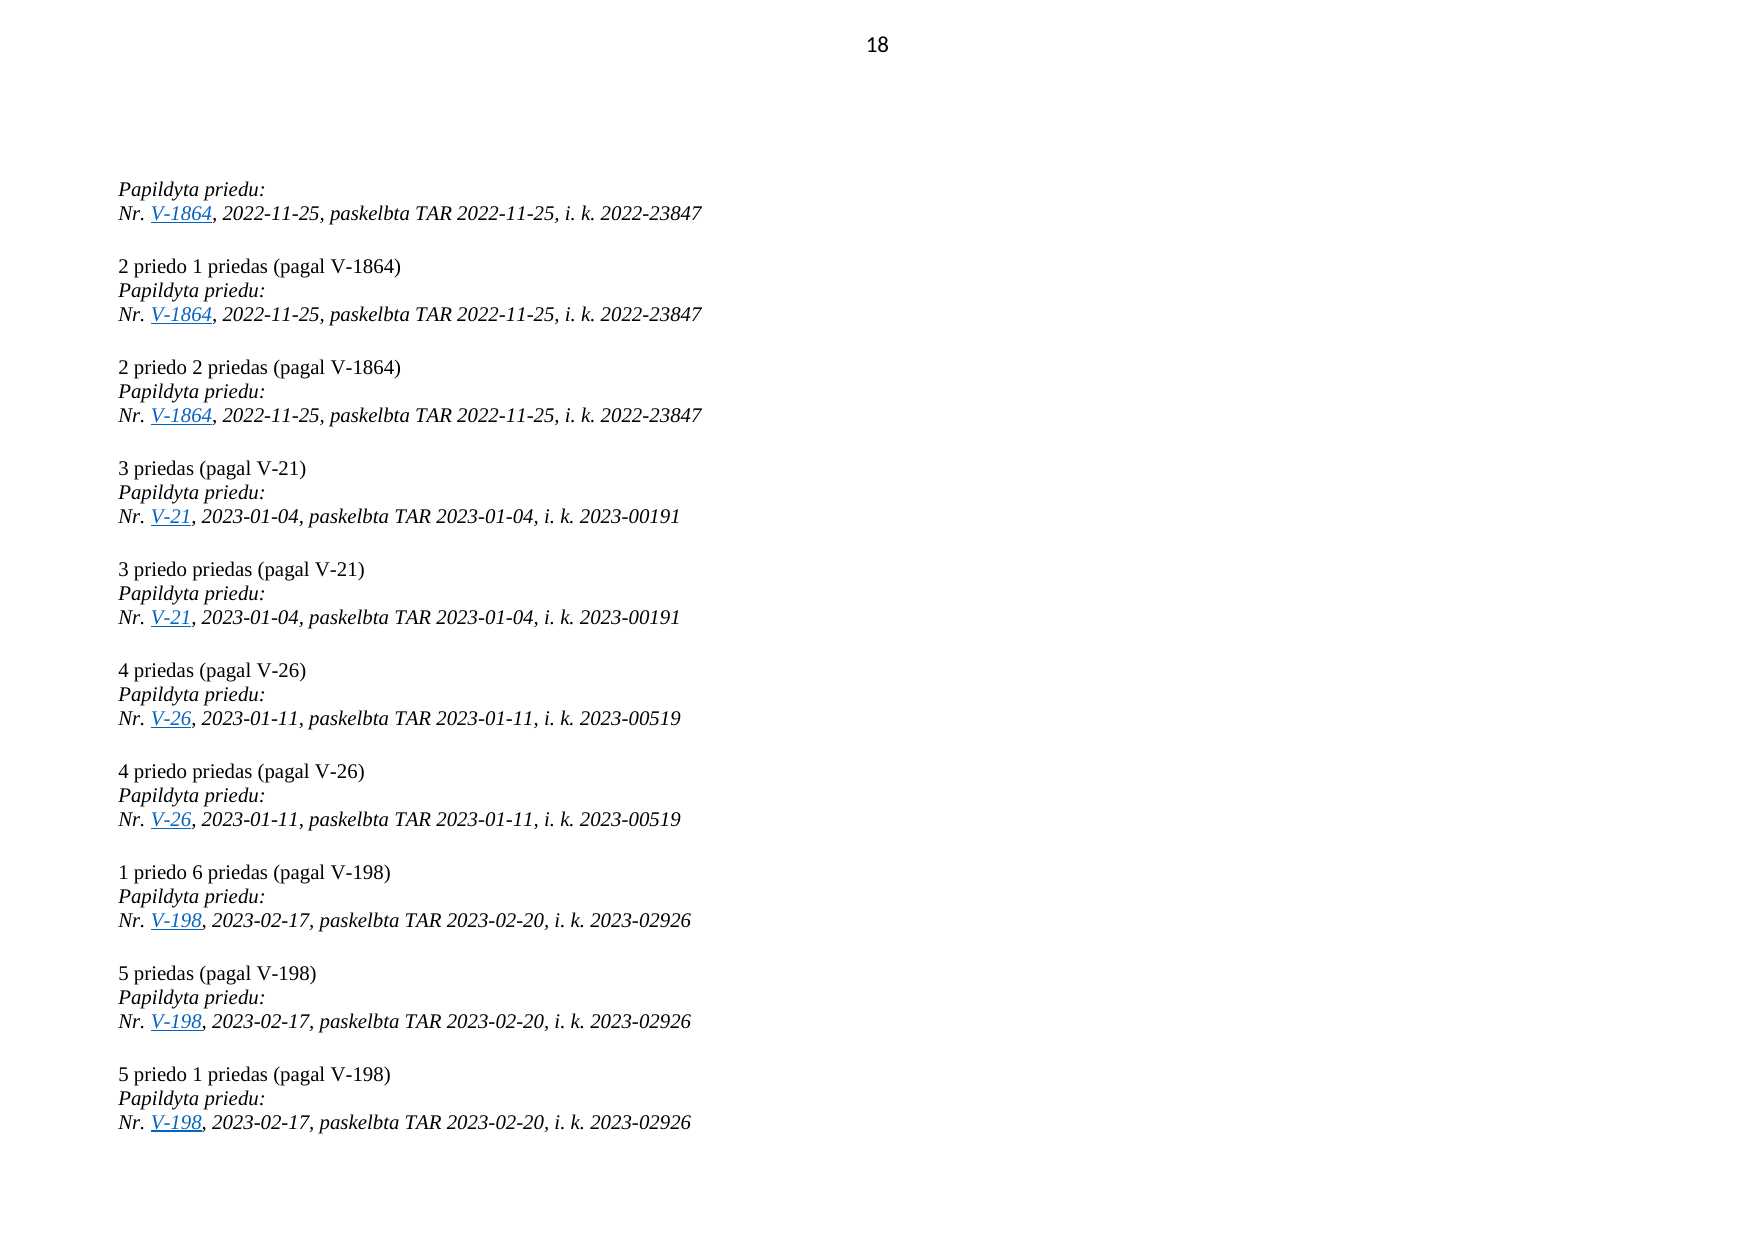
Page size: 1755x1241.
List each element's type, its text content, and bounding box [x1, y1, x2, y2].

text Nr. V-1864, 2022-11-25, paskelbta TAR 2022-11-25, i. k. 2022-23847 [118, 201, 1636, 225]
text Papildyta priedu: [118, 985, 1636, 1009]
text Nr. V-1864, 2022-11-25, paskelbta TAR 2022-11-25, i. k. 2022-23847 [118, 302, 1636, 326]
text Papildyta priedu: [118, 682, 1636, 706]
text Papildyta priedu: [118, 177, 1636, 201]
text Papildyta priedu: [118, 783, 1636, 807]
text Nr. V-198, 2023-02-17, paskelbta TAR 2023-02-20, i. k. 2023-02926 [118, 1110, 1636, 1134]
text Papildyta priedu: [118, 379, 1636, 403]
text Nr. V-21, 2023-01-04, paskelbta TAR 2023-01-04, i. k. 2023-00191 [118, 605, 1636, 629]
text Nr. V-198, 2023-02-17, paskelbta TAR 2023-02-20, i. k. 2023-02926 [118, 908, 1636, 932]
text 5 priedas (pagal V-198) [118, 961, 1636, 985]
text 3 priedas (pagal V-21) [118, 456, 1636, 480]
text 4 priedas (pagal V-26) [118, 658, 1636, 682]
text 4 priedo priedas (pagal V-26) [118, 759, 1636, 783]
text Nr. V-198, 2023-02-17, paskelbta TAR 2023-02-20, i. k. 2023-02926 [118, 1009, 1636, 1033]
text 1 priedo 6 priedas (pagal V-198) [118, 860, 1636, 884]
text Nr. V-26, 2023-01-11, paskelbta TAR 2023-01-11, i. k. 2023-00519 [118, 807, 1636, 831]
text Papildyta priedu: [118, 581, 1636, 605]
text Nr. V-21, 2023-01-04, paskelbta TAR 2023-01-04, i. k. 2023-00191 [118, 504, 1636, 528]
text 5 priedo 1 priedas (pagal V-198) [118, 1062, 1636, 1086]
text 2 priedo 2 priedas (pagal V-1864) [118, 355, 1636, 379]
text Papildyta priedu: [118, 884, 1636, 908]
text 3 priedo priedas (pagal V-21) [118, 557, 1636, 581]
text Papildyta priedu: [118, 480, 1636, 504]
text 2 priedo 1 priedas (pagal V-1864) [118, 254, 1636, 278]
text Papildyta priedu: [118, 278, 1636, 302]
text Nr. V-26, 2023-01-11, paskelbta TAR 2023-01-11, i. k. 2023-00519 [118, 706, 1636, 730]
text Nr. V-1864, 2022-11-25, paskelbta TAR 2022-11-25, i. k. 2022-23847 [118, 403, 1636, 427]
text Papildyta priedu: [118, 1086, 1636, 1110]
